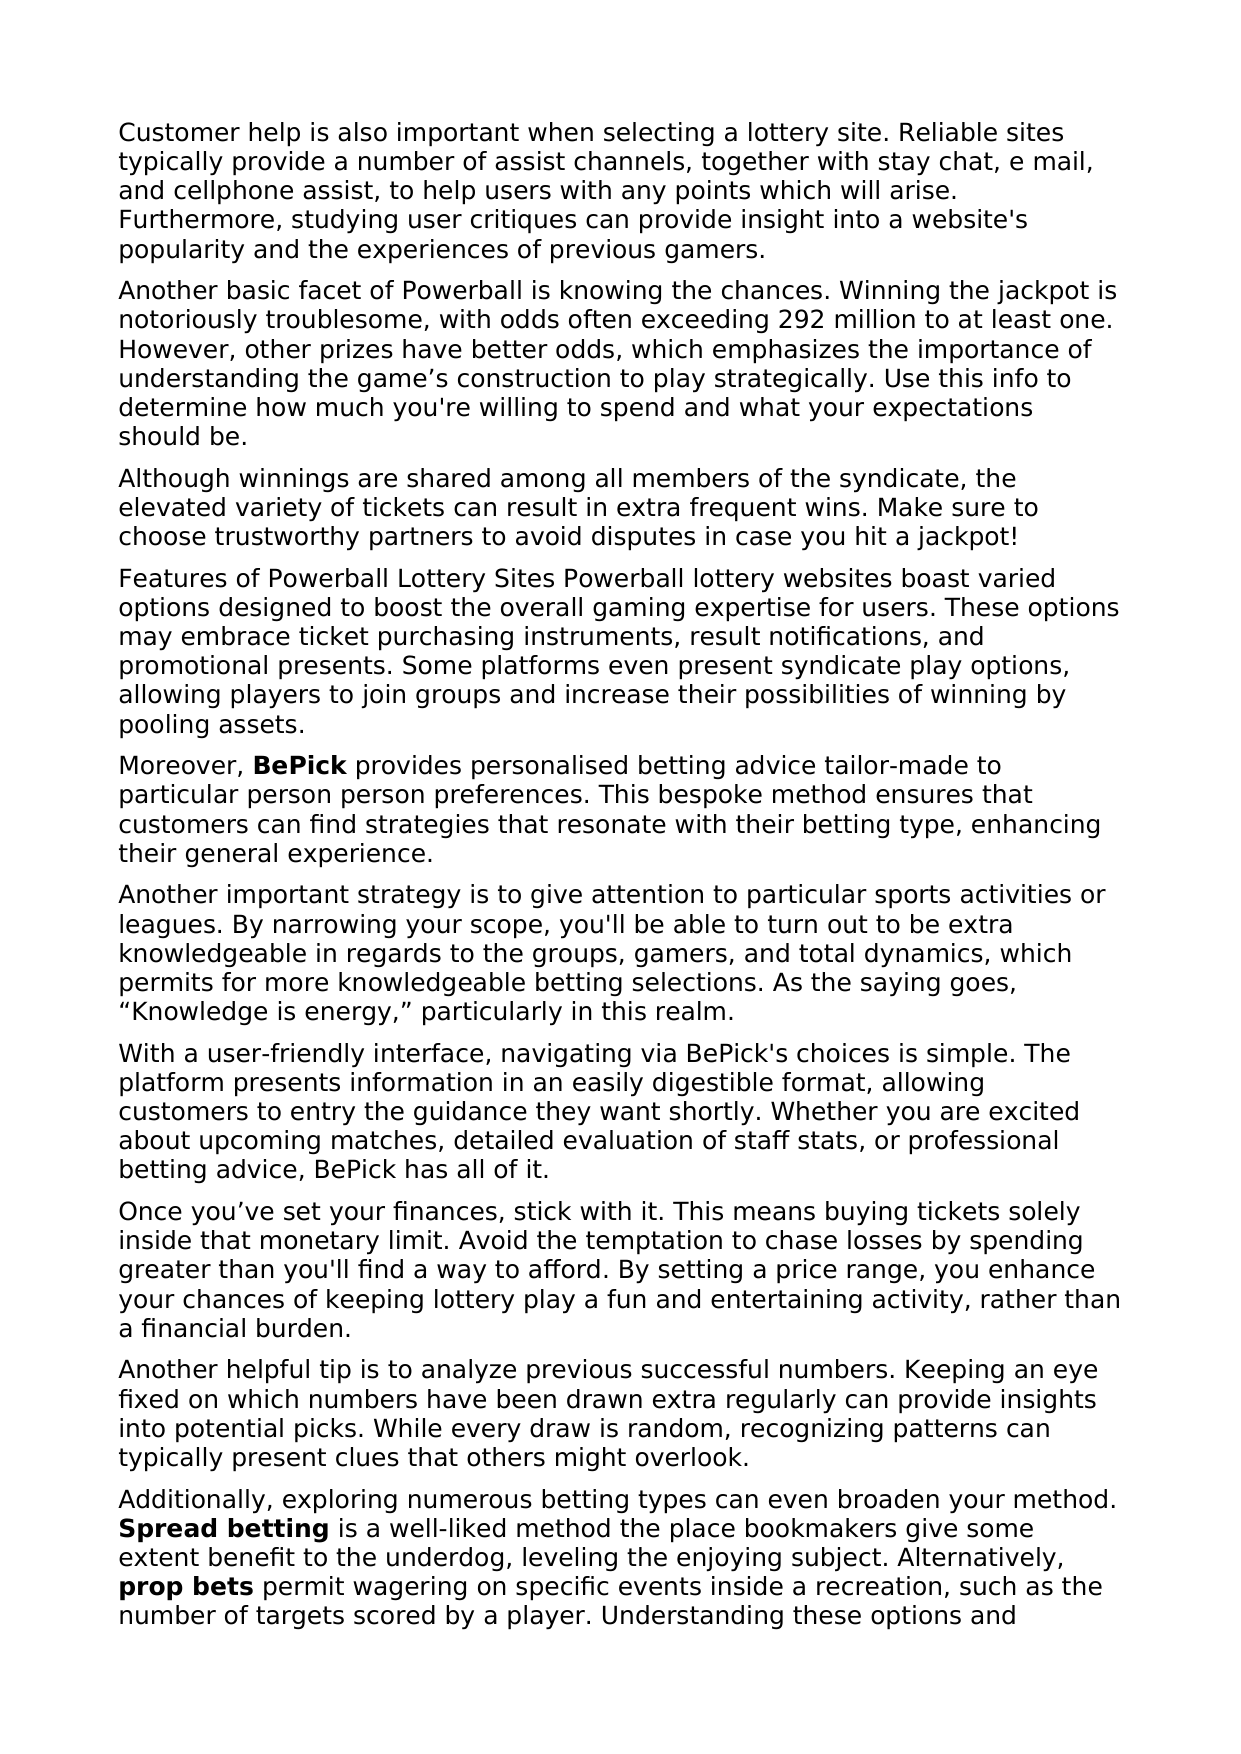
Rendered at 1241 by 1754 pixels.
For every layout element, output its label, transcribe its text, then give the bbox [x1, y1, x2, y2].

text Once you’ve set your finances, stick with it. This means buying tickets solely inside that monetary limit. Avoid the temptation to chase losses by spending greater than you'll find a way to afford. By setting a price range, you enhance your chances of keeping lottery play a fun and entertaining activity, rather than a financial burden. [118, 1197, 1122, 1343]
text Another helpful tip is to analyze previous successful numbers. Keeping an eye fixed on which numbers have been drawn extra regularly can provide insights into potential picks. While every draw is random, recognizing patterns can typically present clues that others might overlook. [118, 1356, 1122, 1472]
text Another basic facet of Powerball is knowing the chances. Winning the jackpot is notoriously troublesome, with odds often exceeding 292 million to at least one. However, other prizes have better odds, which emphasizes the importance of understanding the game’s construction to play strategically. Use this info to determine how much you're willing to spend and what your expectations should be. [118, 276, 1122, 451]
text Features of Powerball Lottery Sites Powerball lottery websites boast varied options designed to boost the overall gaming expertise for users. These options may embrace ticket purchasing instruments, result notifications, and promotional presents. Some platforms even present syndicate play options, allowing players to join groups and increase their possibilities of winning by pooling assets. [118, 564, 1122, 739]
text Customer help is also important when selecting a lottery site. Reliable sites typically provide a number of assist channels, together with stay chat, e mail, and cellphone assist, to help users with any points which will arise. Furthermore, studying user critiques can provide insight into a website's popularity and the experiences of previous gamers. [118, 118, 1122, 264]
text Moreover, BePick provides personalised betting advice tailor-made to particular person person preferences. This bespoke method ensures that customers can find strategies that resonate with their betting type, enhancing their general experience. [118, 751, 1122, 868]
text With a user-friendly interface, navigating via BePick's choices is simple. The platform presents information in an easily digestible format, allowing customers to entry the guidance they want shortly. Whether you are excited about upcoming matches, detailed evaluation of staff stats, or professional betting advice, BePick has all of it. [118, 1039, 1122, 1185]
text Another important strategy is to give attention to particular sports activities or leagues. By narrowing your scope, you'll be able to turn out to be extra knowledgeable in regards to the groups, gamers, and total dynamics, which permits for more knowledgeable betting selections. As the saying goes, “Knowledge is energy,” particularly in this realm. [118, 881, 1122, 1026]
text Additionally, exploring numerous betting types can even broaden your method. Spread betting is a well-liked method the place bookmakers give some extent benefit to the underdog, leveling the enjoying subject. Alternatively, prop bets permit wagering on specific events inside a recreation, such as the number of targets scored by a player. Understanding these options and [118, 1485, 1122, 1631]
text Although winnings are shared among all members of the syndicate, the elevated variety of tickets can result in extra frequent wins. Make sure to choose trustworthy partners to avoid disputes in case you hit a jackpot! [118, 464, 1122, 551]
